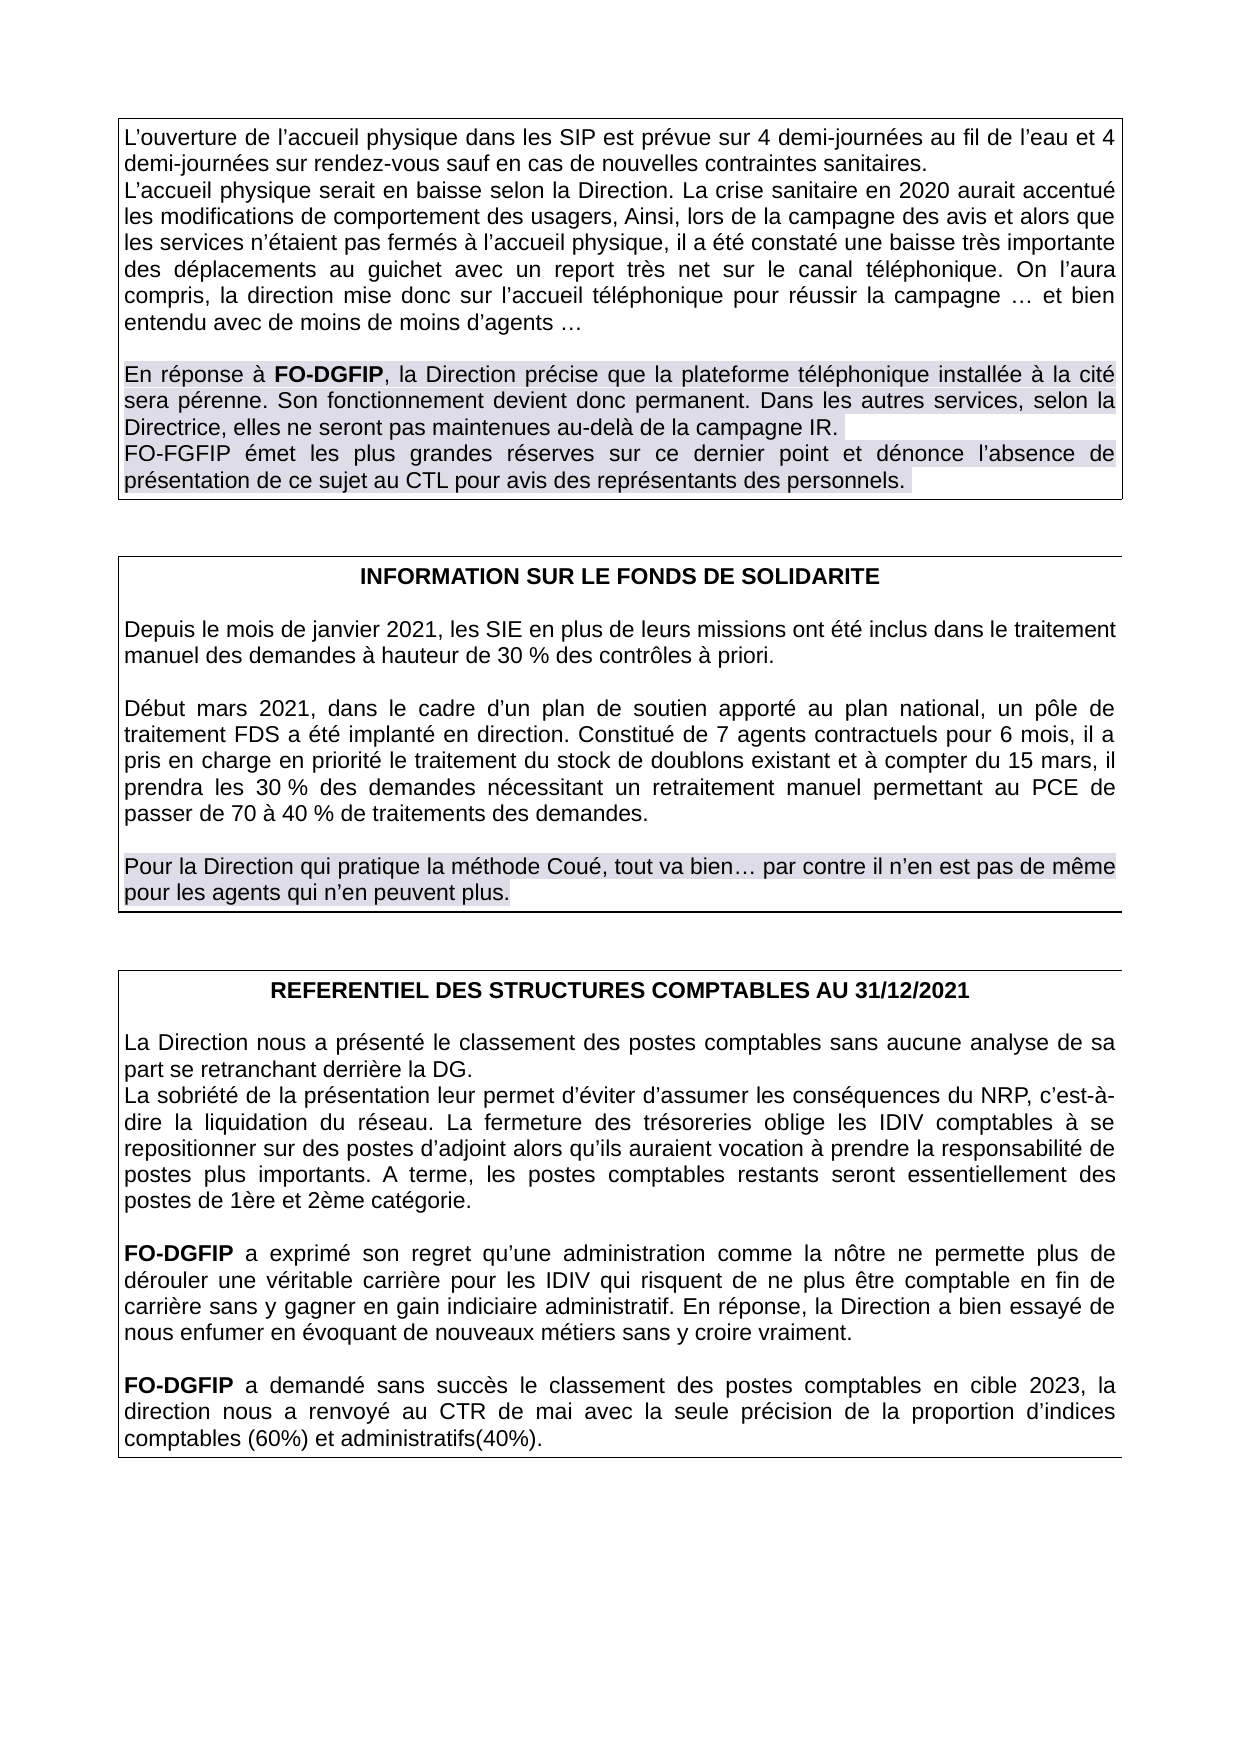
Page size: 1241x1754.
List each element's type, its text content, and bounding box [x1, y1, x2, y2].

table_header L’ouverture de l’accueil physique dans les SIP est prévue sur 4 demi-journées au fil de l’eau et 4 demi-journées sur rendez-vous sauf en cas de nouvelles contraintes sanitaires. L’accueil physique serait en baisse selon la Direction. La crise sanitaire en 2020 aurait accentué les modifications de comportement des usagers, Ainsi, lors de la campagne des avis et alors que les services n’étaient pas fermés à l’accueil physique, il a été constaté une baisse très importante des déplacements au guichet avec un report très net sur le canal téléphonique. On l’aura compris, la direction mise donc sur l’accueil téléphonique pour réussir la campagne … et bien entendu avec de moins de moins d’agents … En réponse à FO-DGFIP, la Direction précise que la plateforme téléphonique installée à la cité sera pérenne. Son fonctionnement devient donc permanent. Dans les autres services, selon la Directrice, elles ne seront pas maintenues au-delà de la campagne IR. FO-FGFIP émet les plus grandes réserves sur ce dernier point et dénonce l’absence de présentation de ce sujet au CTL pour avis des représentants des personnels. [119, 119, 1122, 499]
table_header REFERENTIEL DES STRUCTURES COMPTABLES AU 31/12/2021 La Direction nous a présenté le classement des postes comptables sans aucune analyse de sa part se retranchant derrière la DG. La sobriété de la présentation leur permet d’éviter d’assumer les conséquences du NRP, c’est-à-dire la liquidation du réseau. La fermeture des trésoreries oblige les IDIV comptables à se repositionner sur des postes d’adjoint alors qu’ils auraient vocation à prendre la responsabilité de postes plus importants. A terme, les postes comptables restants seront essentiellement des postes de 1ère et 2ème catégorie. FO-DGFIP a exprimé son regret qu’une administration comme la nôtre ne permette plus de dérouler une véritable carrière pour les IDIV qui risquent de ne plus être comptable en fin de carrière sans y gagner en gain indiciaire administratif. En réponse, la Direction a bien essayé de nous enfumer en évoquant de nouveaux métiers sans y croire vraiment. FO-DGFIP a demandé sans succès le classement des postes comptables en cible 2023, la direction nous a renvoyé au CTR de mai avec la seule précision de la proportion d’indices comptables (60%) et administratifs(40%). [119, 971, 1122, 1457]
table_header INFORMATION SUR LE FONDS DE SOLIDARITE Depuis le mois de janvier 2021, les SIE en plus de leurs missions ont été inclus dans le traitement manuel des demandes à hauteur de 30 % des contrôles à priori. Début mars 2021, dans le cadre d’un plan de soutien apporté au plan national, un pôle de traitement FDS a été implanté en direction. Constitué de 7 agents contractuels pour 6 mois, il a pris en charge en priorité le traitement du stock de doublons existant et à compter du 15 mars, il prendra les 30 % des demandes nécessitant un retraitement manuel permettant au PCE de passer de 70 à 40 % de traitements des demandes. Pour la Direction qui pratique la méthode Coué, tout va bien… par contre il n’en est pas de même pour les agents qui n’en peuvent plus. [119, 557, 1122, 911]
